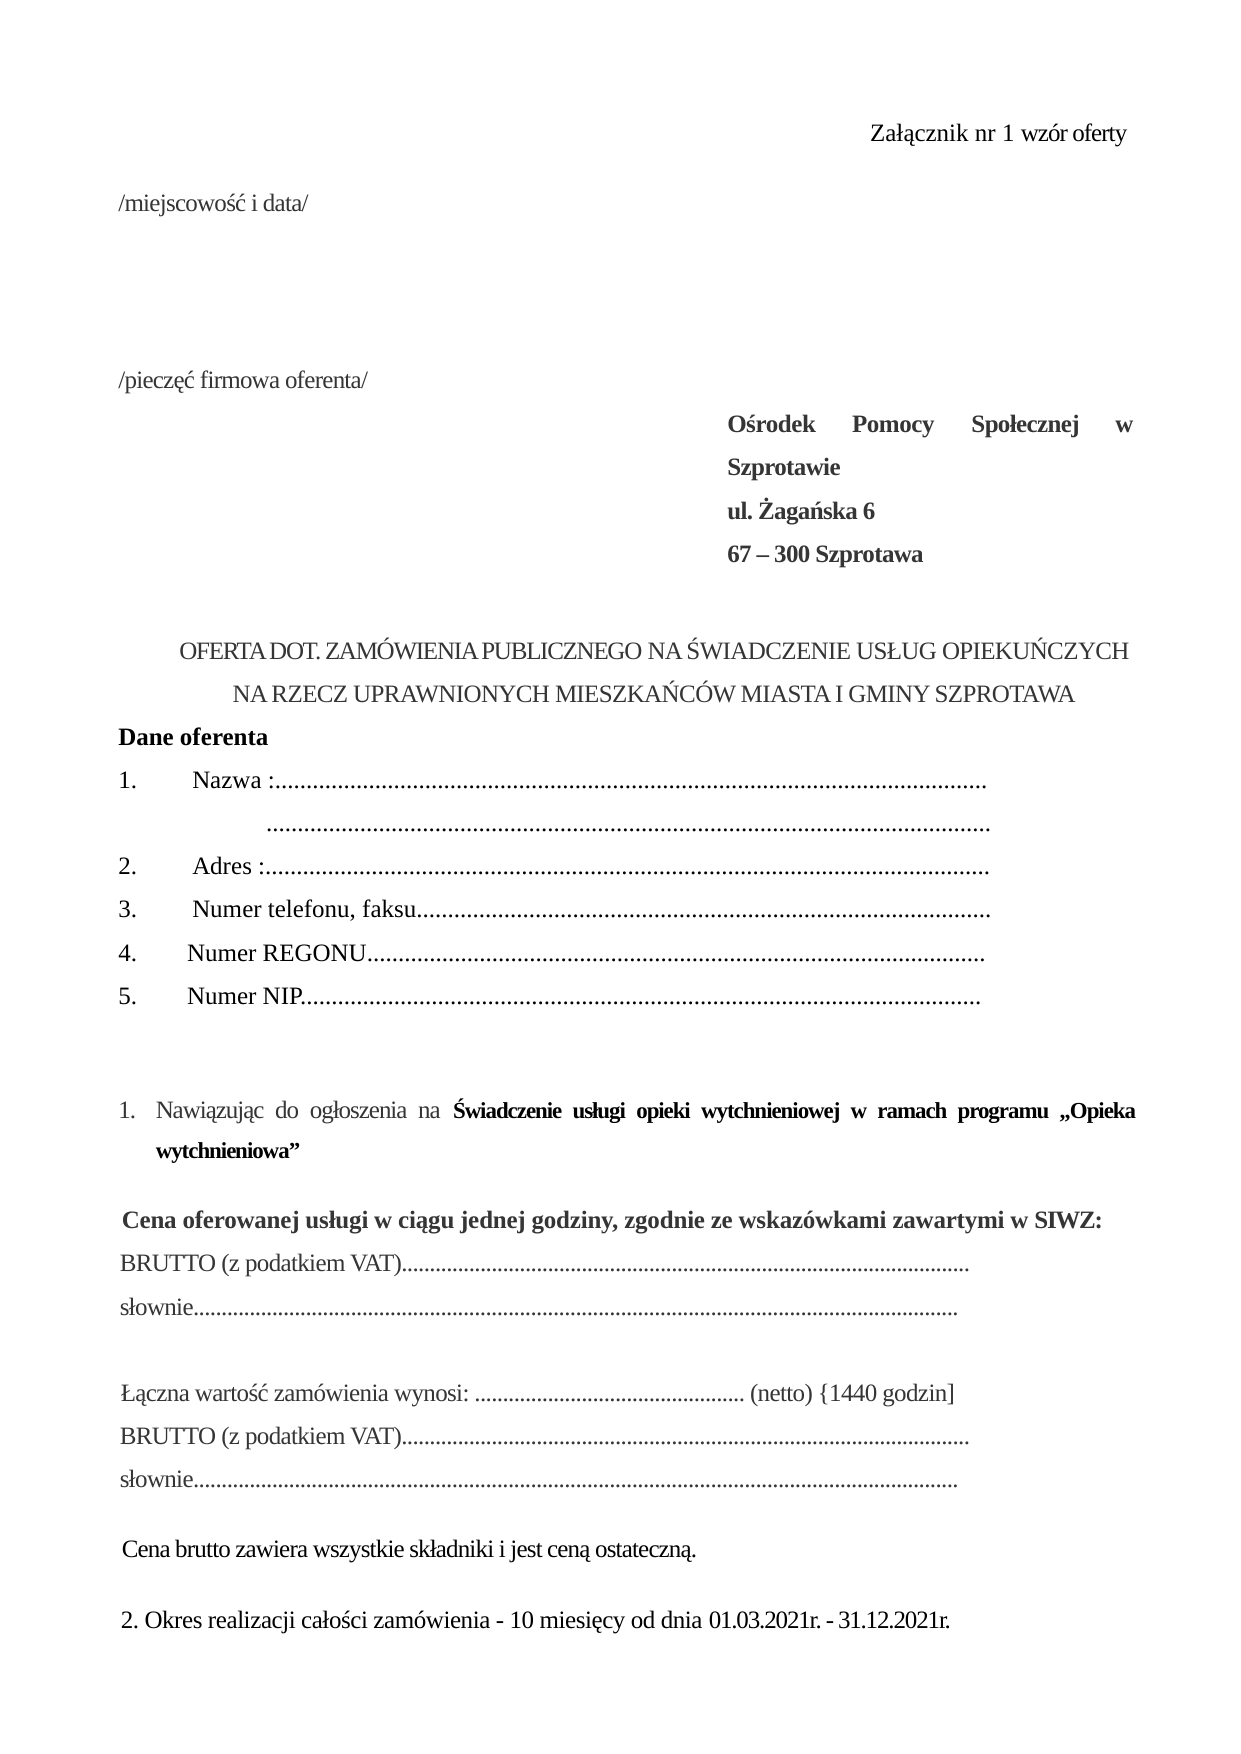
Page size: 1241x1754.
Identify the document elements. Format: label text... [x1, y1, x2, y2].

text .................................................................................................................... [118, 808, 1137, 837]
text /miejscowość i data/ [118, 188, 1133, 217]
text 5. Numer NIP............................................................................................................. [118, 981, 1137, 1009]
text Ośrodek Pomocy Społecznej w Szprotawie [727, 409, 1133, 481]
text Dane oferenta [118, 722, 1137, 751]
text BRUTTO (z podatkiem VAT)..................................................................................................... słownie........................................................................................................................................ [119, 1421, 1133, 1493]
text Załącznik nr 1 wzór oferty [118, 118, 1133, 147]
list Nawiązując do ogłoszenia na Świadczenie usługi opieki wytchnieniowej w ramach programu „Opieka wytchnieniowa” [118, 1096, 1137, 1164]
text ul. Żagańska 6 [727, 496, 1133, 525]
text BRUTTO (z podatkiem VAT)..................................................................................................... słownie........................................................................................................................................ [119, 1248, 1133, 1320]
text 2. Adres :.................................................................................................................... [118, 851, 1137, 880]
text Cena brutto zawiera wszystkie składniki i jest ceną ostateczną. [122, 1534, 1133, 1563]
text 67 – 300 Szprotawa [727, 539, 1133, 568]
text /pieczęć firmowa oferenta/ [118, 366, 1133, 394]
text Łączna wartość zamówienia wynosi: ................................................ (netto) {1440 godzin] [121, 1378, 1133, 1407]
text 1. Nazwa :.................................................................................................................. [118, 765, 1137, 794]
text 3. Numer telefonu, faksu............................................................................................ [118, 894, 1137, 923]
text OFERTA DOT. ZAMÓWIENIA PUBLICZNEGO NA ŚWIADCZENIE USŁUG OPIEKUŃCZYCH NA RZECZ UPRAWNIONYCH MIESZKAŃCÓW MIASTA I GMINY SZPROTAWA [175, 636, 1133, 708]
text Cena oferowanej usługi w ciągu jednej godziny, zgodnie ze wskazówkami zawartymi w SIWZ: [122, 1205, 1133, 1234]
text 2. Okres realizacji całości zamówienia - 10 miesięcy od dnia 01.03.2021r. - 31.12.2021r. [121, 1605, 1133, 1634]
text 4. Numer REGONU................................................................................................... [118, 938, 1137, 966]
